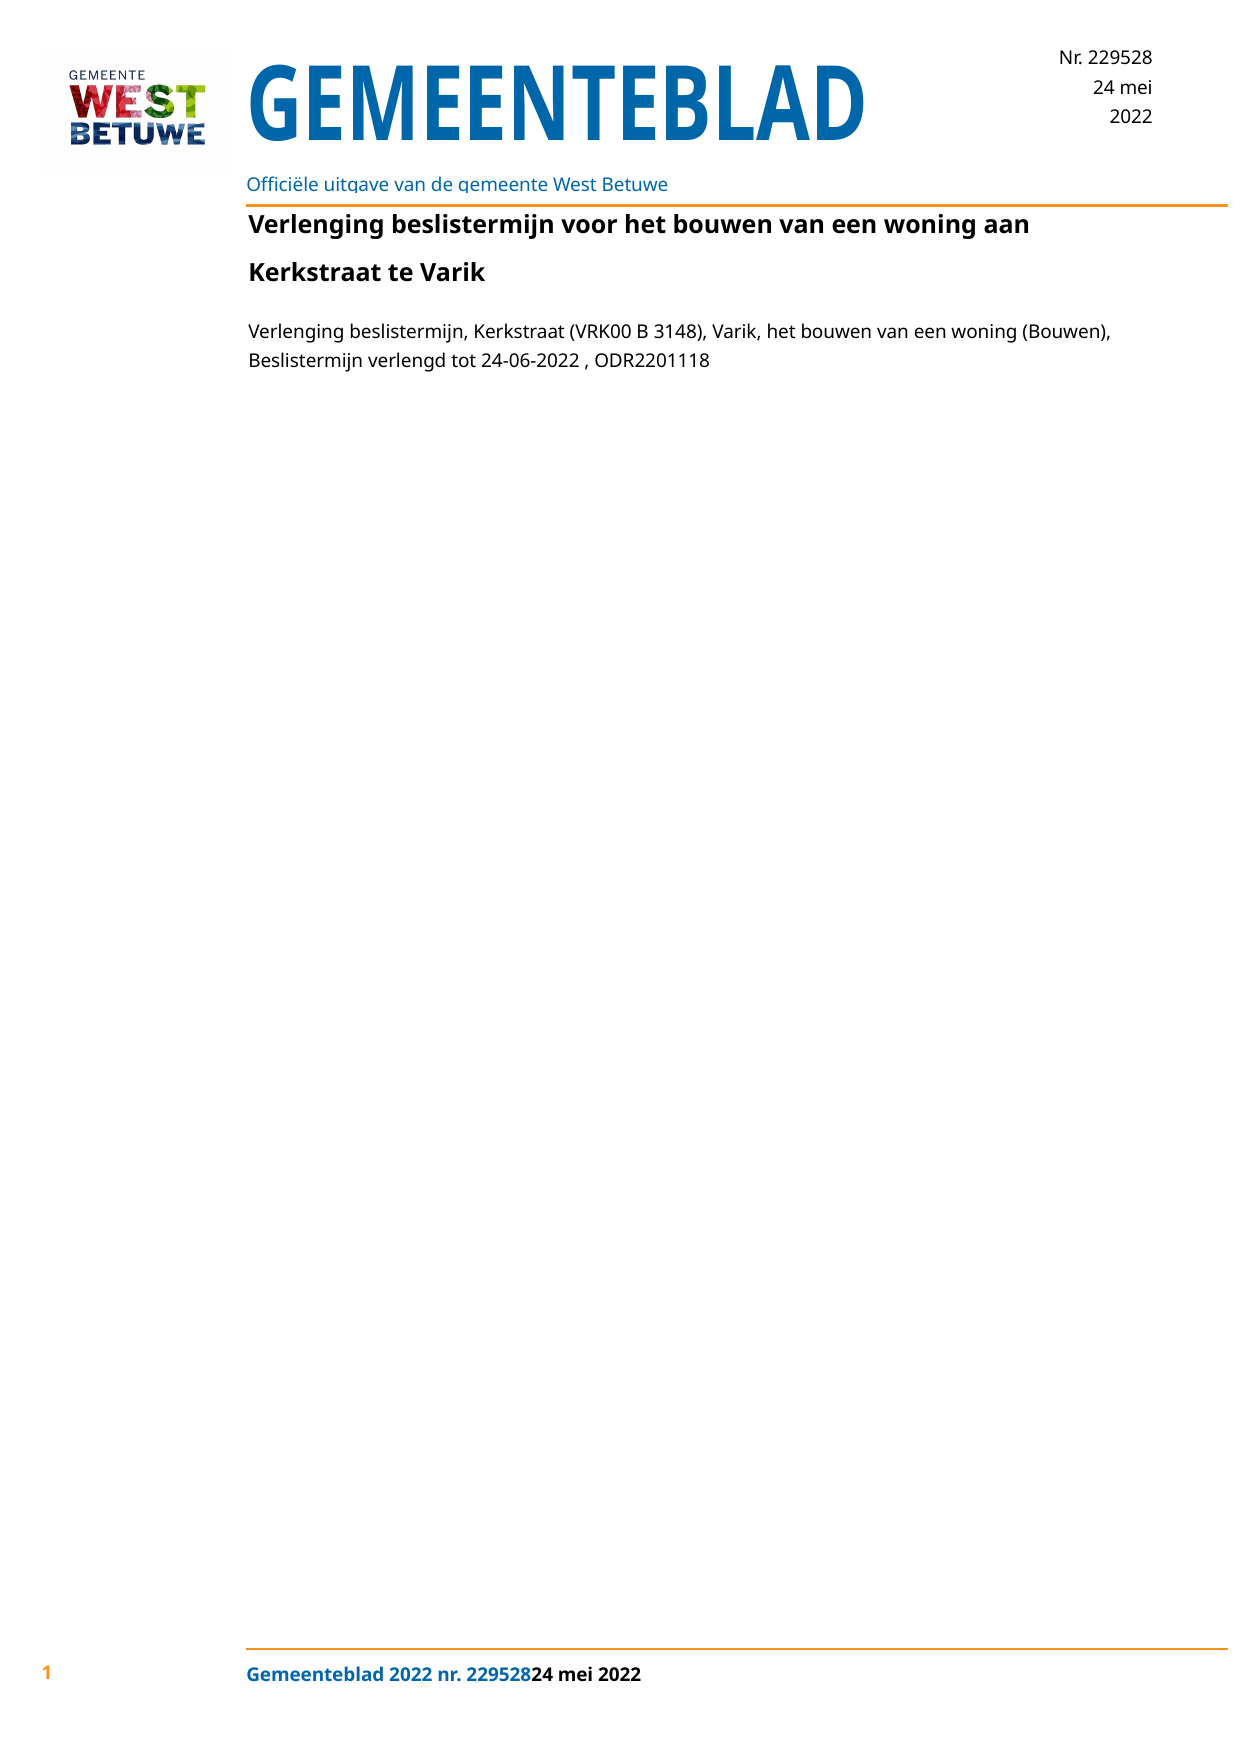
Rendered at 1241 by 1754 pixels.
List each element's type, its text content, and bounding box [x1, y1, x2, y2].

text Verlenging beslistermijn, Kerkstraat (VRK00 B 3148), Varik, het bouwen van een woning (Bouwen), Beslistermijn verlengd tot 24-06-2022 , ODR2201118 [248, 318, 1152, 373]
text Verlenging beslistermijn voor het bouwen van een woning aan Kerkstraat te Varik [248, 207, 1152, 288]
picture [41, 47, 231, 172]
